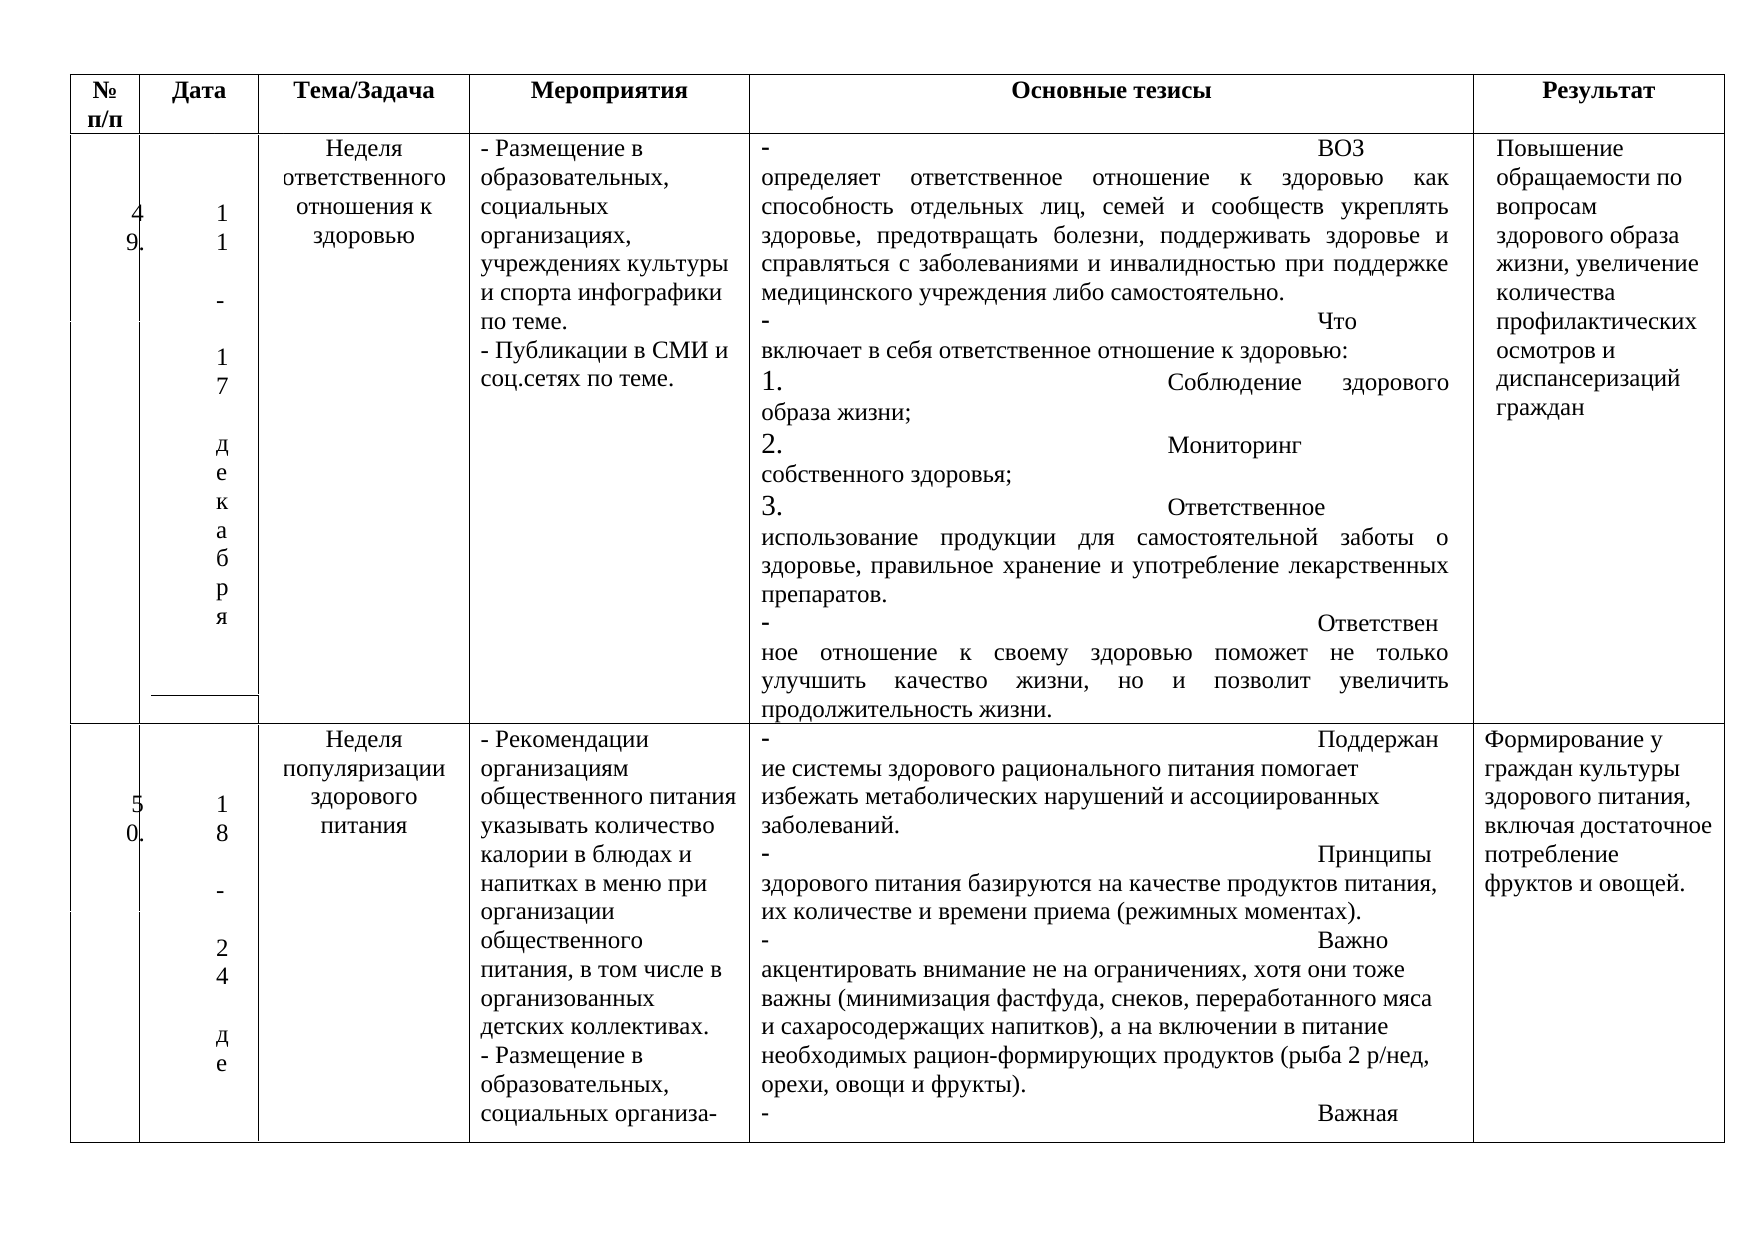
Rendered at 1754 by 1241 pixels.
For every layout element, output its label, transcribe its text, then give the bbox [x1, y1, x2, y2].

table_cell 18 - 24 декабря [152, 725, 214, 911]
table_cell 11 - 17 декабря [152, 135, 258, 694]
table_cell 11 - 17 декабря [140, 322, 258, 723]
table_cell [71, 725, 139, 911]
table_cell - Рекомендации организациям общественного питания указывать количество калории в блюдах и напитках в меню при организации общественного питания, в том числе в организованных детских коллективах. - Размещение в образовательных, социальных организа- [470, 724, 749, 1142]
table_cell 11 - 17 декабря [140, 135, 151, 321]
table_header № п/п [71, 75, 139, 132]
table_cell ВОЗ определяет ответственное отношение к здоровью как способность отдельных лиц, семей и сообществ укреплять здоровье, предотвращать болезни, поддерживать здоровье и справляться с заболеваниями и инвалидностью при поддержке медицинского учреждения либо самостоятельно. Что включает в себя ответственное отношение к здоровью: Соблюдение здорового образа жизни; Мониторинг собственного здоровья; Ответственное использование продукции для самостоятельной заботы о здоровье, правильное хранение и употребление лекарственных препаратов. Ответственное отношение к своему здоровью поможет не только улучшить качество жизни, но и позволит увеличить продолжительность жизни. [750, 134, 1473, 723]
table_cell 18 - 24 декабря [140, 912, 151, 1142]
table_header Тема/Задача [259, 75, 469, 132]
table_cell Формирование у граждан культуры здорового питания, включая достаточное потребление фруктов и овощей. [1474, 724, 1724, 1142]
table_cell [71, 322, 139, 723]
table_header Результат [1474, 75, 1724, 132]
table_cell Неделя популяризации здорового питания [284, 724, 469, 1142]
table_cell [259, 725, 283, 1141]
table_cell Повышение обращаемости по вопросам здорового образа жизни, увеличение количества профилактических осмотров и диспансеризаций граждан [1474, 134, 1724, 723]
table_header Мероприятия [470, 75, 749, 132]
table_cell 11 - 17 декабря [152, 135, 214, 321]
table_cell 18 - 24 декабря [140, 725, 151, 911]
table_cell - Размещение в образовательных, социальных организациях, учреждениях культуры и спорта инфографики по теме. - Публикации в СМИ и соц.сетях по теме. [470, 134, 749, 723]
table_cell Неделя ответственного отношения к здоровью [259, 134, 469, 723]
table_header Дата [140, 75, 258, 132]
table_cell Поддержание системы здорового рационального питания помогает избежать метаболических нарушений и ассоциированных заболеваний. Принципы здорового питания базируются на качестве продуктов питания, их количестве и времени приема (режимных моментах). Важно акцентировать внимание не на ограничениях, хотя они тоже важны (минимизация фастфуда, снеков, переработанного мяса и сахаросодержащих напитков), а на включении в питание необходимых рацион-формирующих продуктов (рыба 2 р/нед, орехи, овощи и фрукты). Важная проблема – высокое потребление соли в России, в особенности в зимнее время (до 12-13 г/день), в то время как суточная норма составляет 5 г/день. Обучение альтернативному выбору продуктов, приготовлению полезных блюд помогает усилить мотивацию граждан и увеличить приверженность здоровому питанию. [750, 724, 1473, 1142]
table_cell [71, 912, 139, 1142]
table_cell [71, 135, 139, 321]
table_header Основные тезисы [750, 75, 1473, 132]
table_cell 18 - 24 декабря [152, 725, 258, 1141]
